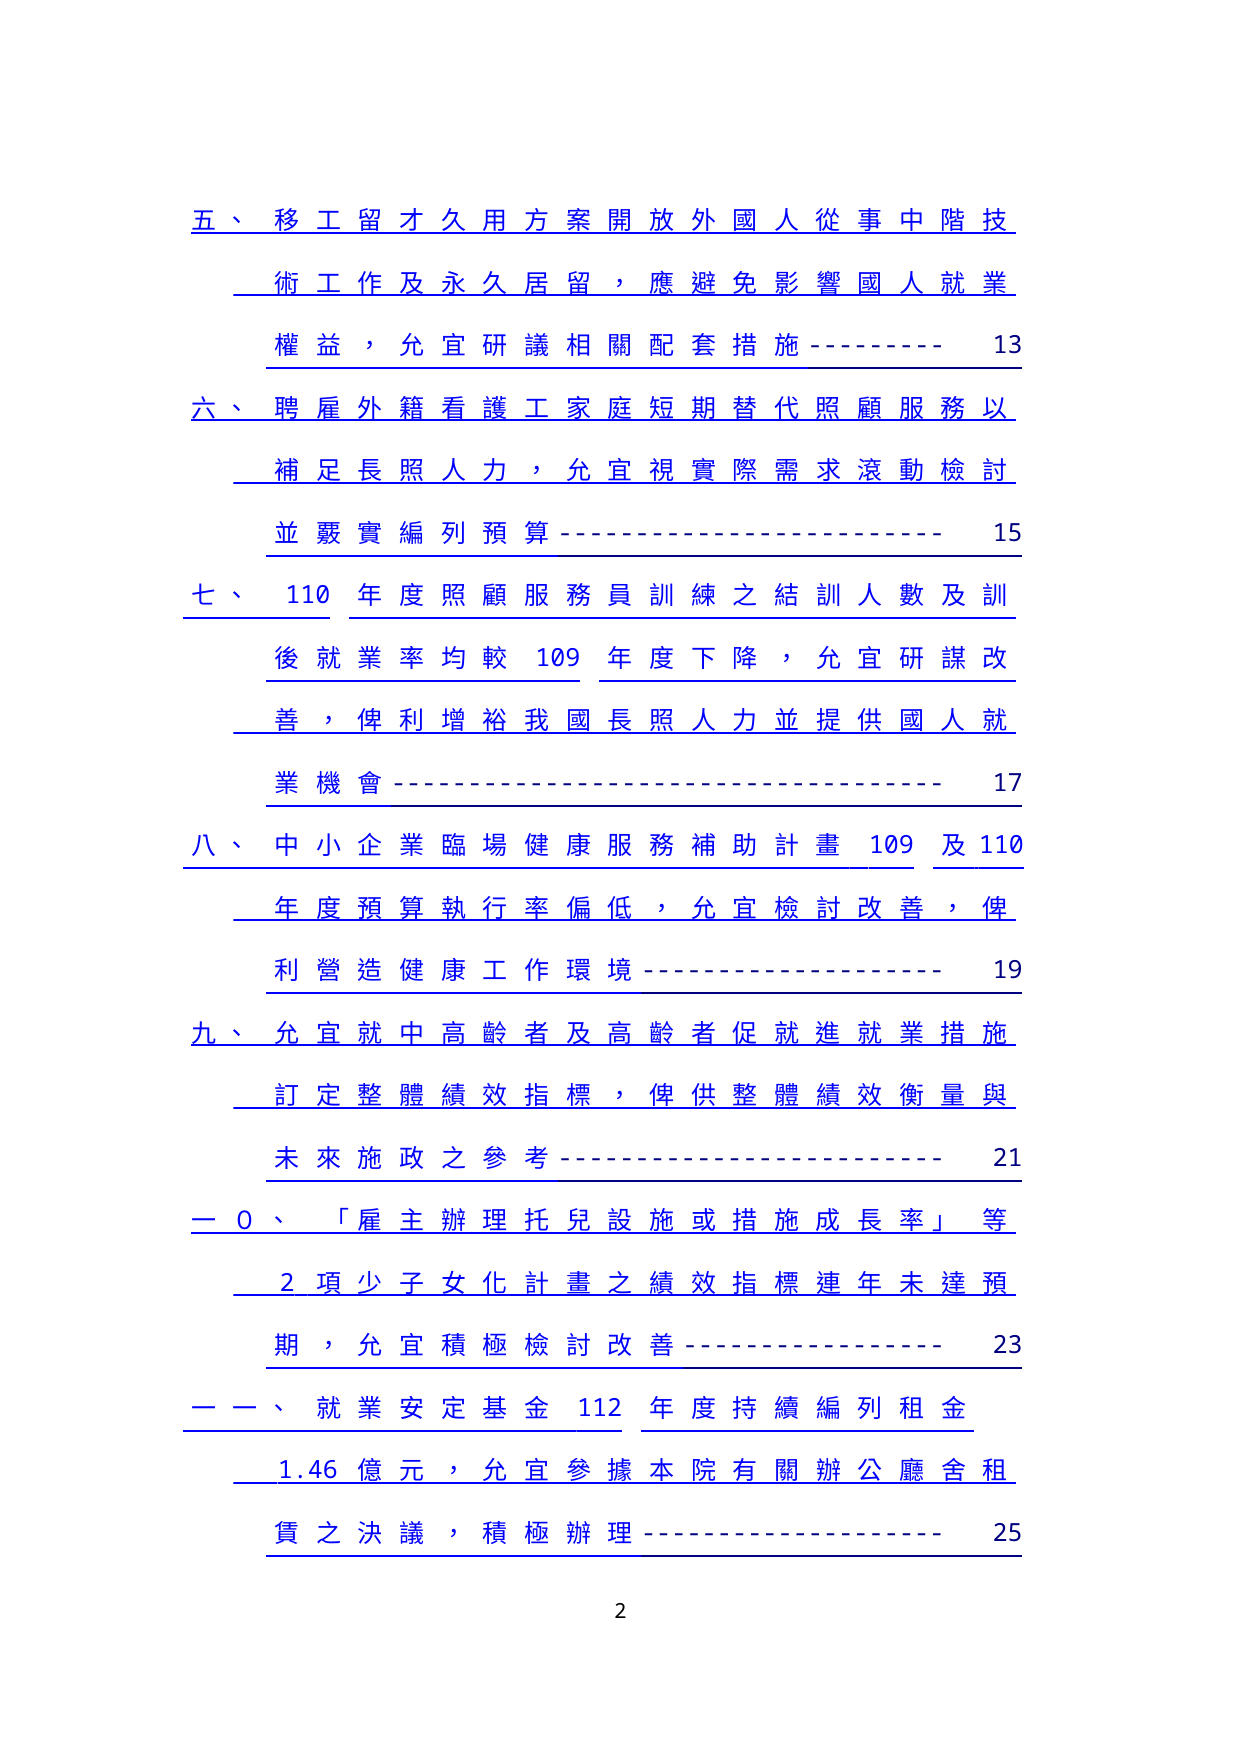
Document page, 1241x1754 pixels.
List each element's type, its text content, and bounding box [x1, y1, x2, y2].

text 七、110年度照顧服務員訓練之結訓人數及訓後就業率均較109年度下降，允宜研謀改善，俾利增裕我國長照人力並提供國人就業機會 17 [183, 552, 1028, 802]
text 五、移工留才久用方案開放外國人從事中階技術工作及永久居留，應避免影響國人就業權益，允宜研議相關配套措施 13 [183, 177, 1028, 365]
text 一０、「雇主辦理托兒設施或措施成長率」等2項少子女化計畫之績效指標連年未達預期，允宜積極檢討改善 23 [183, 1177, 1028, 1365]
text 九、允宜就中高齡者及高齡者促就進就業措施訂定整體績效指標，俾供整體績效衡量與未來施政之參考 21 [183, 990, 1028, 1177]
text 八、中小企業臨場健康服務補助計畫109及110年度預算執行率偏低，允宜檢討改善，俾利營造健康工作環境 19 [183, 802, 1028, 990]
text 一一、就業安定基金112年度持續編列租金1.46億元，允宜參據本院有關辦公廳舍租賃之決議，積極辦理 25 [183, 1365, 1028, 1552]
text 六、聘雇外籍看護工家庭短期替代照顧服務以補足長照人力，允宜視實際需求滾動檢討並覈實編列預算 15 [183, 365, 1028, 552]
